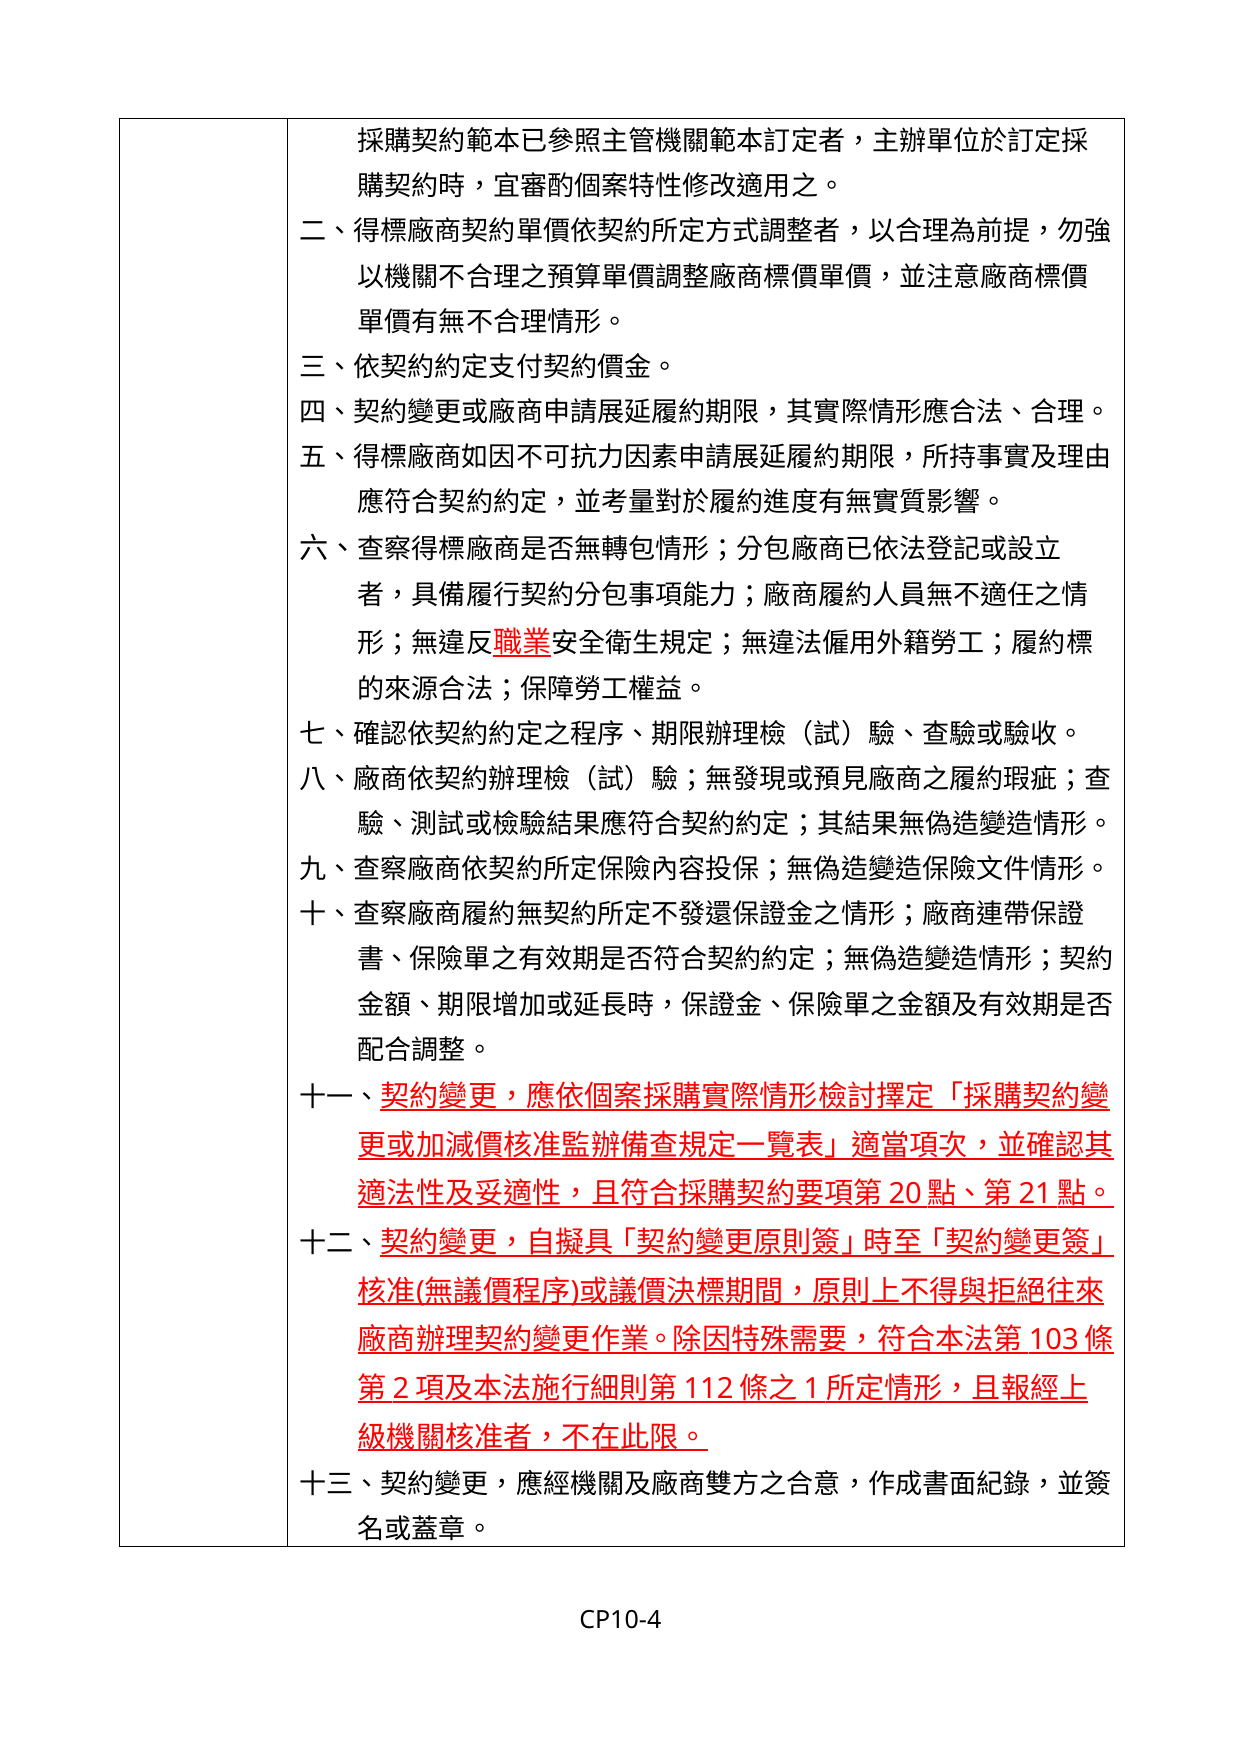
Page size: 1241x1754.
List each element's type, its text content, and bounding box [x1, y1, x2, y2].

table_cell [120, 119, 287, 1546]
table_cell 各類採購契約以採用主管機關訂定之採購契約範本為原則，本府採購契約範本已參照主管機關範本訂定者，主辦單位於訂定採購契約時，宜審酌個案特性修改適用之。 得標廠商契約單價依契約所定方式調整者，以合理為前提，勿強以機關不合理之預算單價調整廠商標價單價，並注意廠商標價單價有無不合理情形。 依契約約定支付契約價金。 契約變更或廠商申請展延履約期限，其實際情形應合法、合理。 得標廠商如因不可抗力因素申請展延履約期限，所持事實及理由應符合契約約定，並考量對於履約進度有無實質影響。 查察得標廠商是否無轉包情形；分包廠商已依法登記或設立者，具備履行契約分包事項能力；廠商履約人員無不適任之情形；無違反職業安全衛生規定；無違法僱用外籍勞工；履約標的來源合法；保障勞工權益。 確認依契約約定之程序、期限辦理檢（試）驗、查驗或驗收。 廠商依契約辦理檢（試）驗；無發現或預見廠商之履約瑕疵；查驗、測試或檢驗結果應符合契約約定；其結果無偽造變造情形。 查察廠商依契約所定保險內容投保；無偽造變造保險文件情形。 查察廠商履約無契約所定不發還保證金之情形；廠商連帶保證書、保險單之有效期是否符合契約約定；無偽造變造情形；契約金額、期限增加或延長時，保證金、保險單之金額及有效期是否配合調整。 契約變更，應依個案採購實際情形檢討擇定「採購契約變更或加減價核准監辦備查規定一覽表」適當項次，並確認其適法性及妥適性，且符合採購契約要項第20點、第21點。 契約變更，自擬具「契約變更原則簽」時至「契約變更簽」核准(無議價程序)或議價決標期間，原則上不得與拒絕往來廠商辦理契約變更作業。除因特殊需要，符合本法第103條第2項及本法施行細則第112條之1所定情形，且報經上級機關核准者，不在此限。 契約變更，應經機關及廠商雙方之合意，作成書面紀錄，並簽名或蓋章。 契約變更致原決標金額增加者，該增加之金額，應依本法第61條或第62條規定辦理刊登決標公告、定期彙送決標資料。 履約爭議發生後，應迅速處理爭議。 [288, 119, 1124, 1546]
